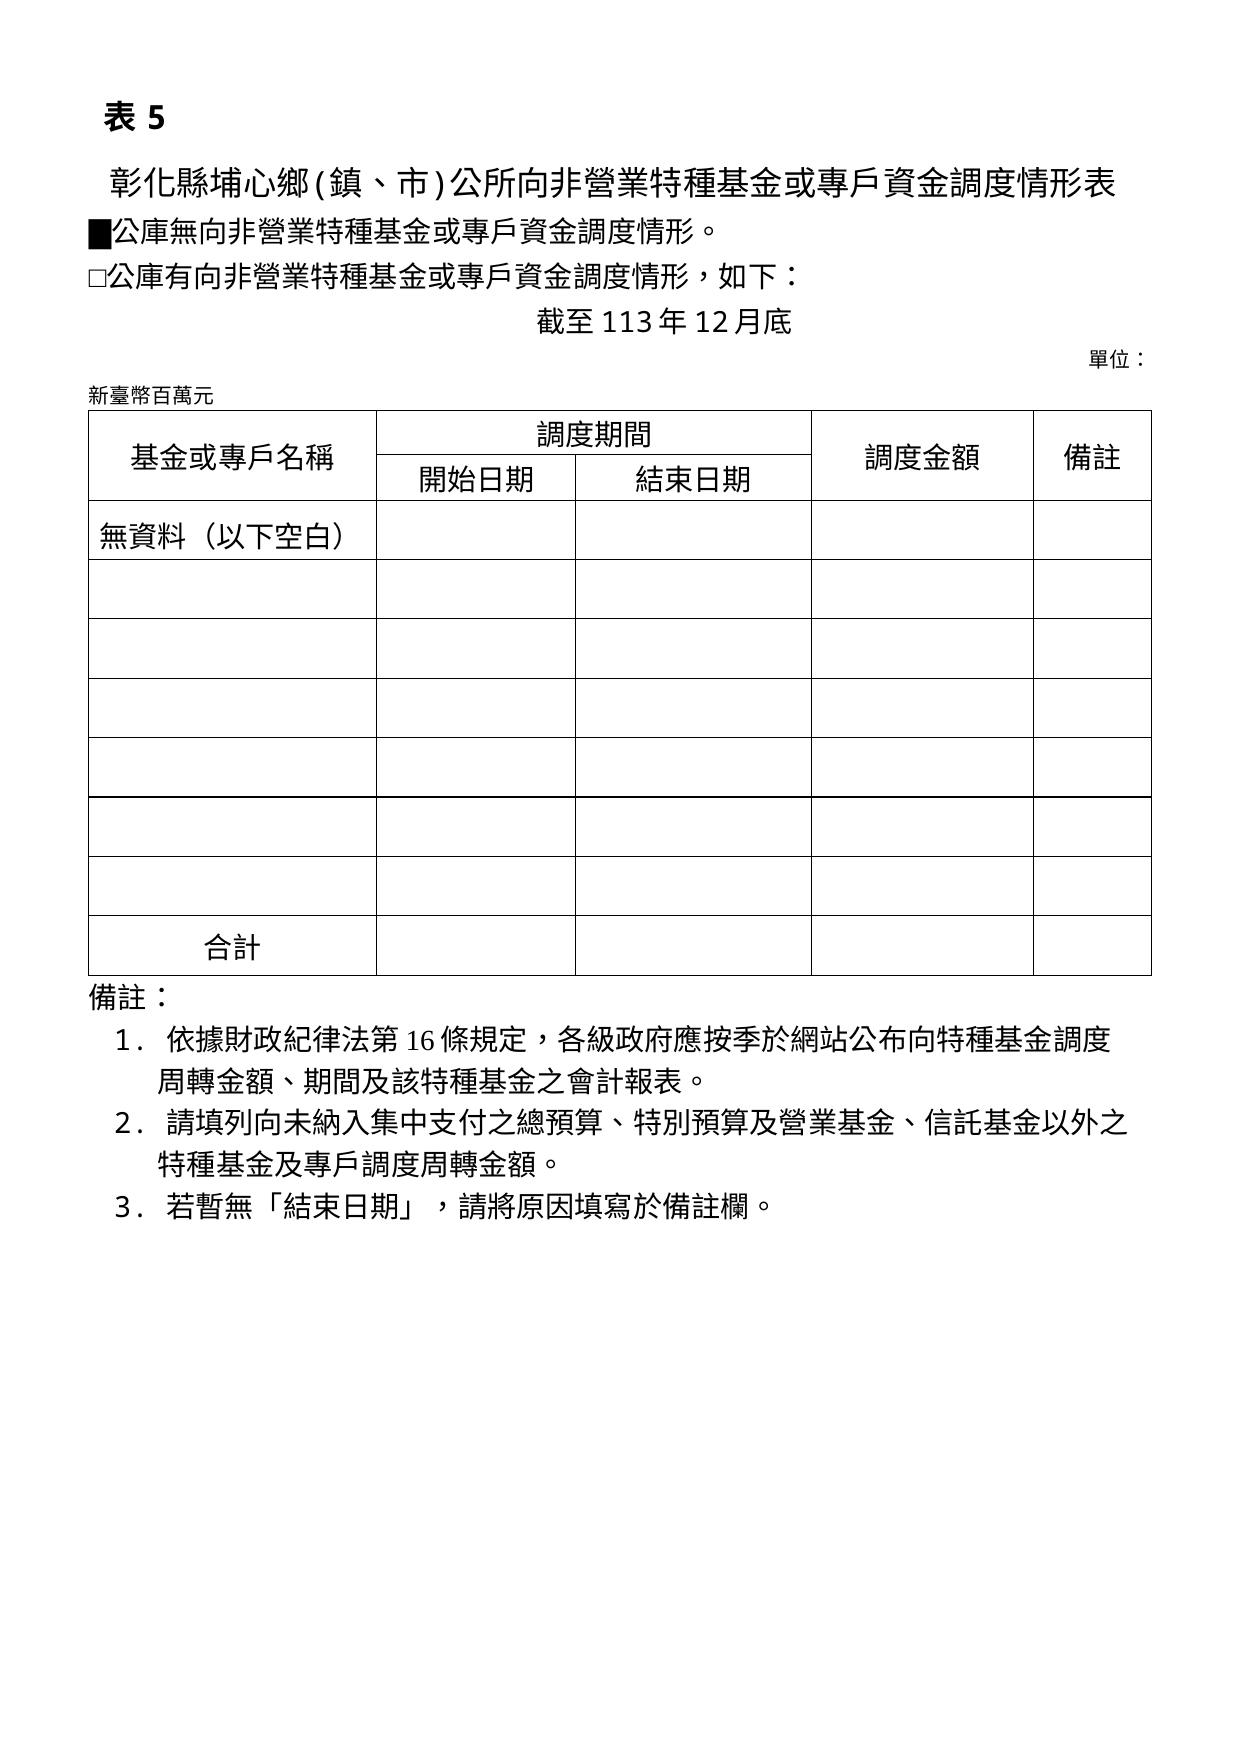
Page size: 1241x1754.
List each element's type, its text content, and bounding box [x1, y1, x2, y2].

table_cell [1034, 501, 1151, 559]
table_cell [812, 916, 1033, 974]
table_cell [576, 501, 811, 559]
table_cell [377, 798, 575, 856]
table_cell [377, 679, 575, 737]
table_cell [576, 619, 811, 678]
text 3. 若暫無「結束日期」，請將原因填寫於備註欄。 [114, 1184, 1137, 1226]
table_cell [576, 798, 811, 856]
table_cell [89, 738, 376, 796]
table_cell [812, 501, 1033, 559]
table_cell 無資料（以下空白） [89, 501, 376, 559]
table_cell [1034, 857, 1151, 915]
table_cell [576, 738, 811, 796]
table_cell [812, 619, 1033, 678]
table_cell [377, 501, 575, 559]
table_cell [812, 857, 1033, 915]
text 單位：新臺幣百萬元 [89, 339, 1137, 410]
text 彰化縣埔心鄉(鎮、市)公所向非營業特種基金或專戶資金調度情形表 [89, 162, 1137, 204]
text 2. 請填列向未納入集中支付之總預算、特別預算及營業基金、信託基金以外之特種基金及專戶調度周轉金額。 [114, 1101, 1137, 1184]
table_cell [1034, 798, 1151, 856]
table_cell [1034, 738, 1151, 796]
table_cell [812, 798, 1033, 856]
table_cell 開始日期 [377, 455, 575, 499]
table_cell [377, 738, 575, 796]
table_cell [812, 679, 1033, 737]
table_header 備註 [1034, 411, 1151, 499]
table_cell [576, 560, 811, 618]
table_cell [89, 798, 376, 856]
table_cell [812, 738, 1033, 796]
table_cell [377, 560, 575, 618]
table_cell [89, 560, 376, 618]
table_cell [1034, 916, 1151, 974]
text □公庫有向非營業特種基金或專戶資金調度情形，如下： [89, 259, 1137, 295]
table_cell [89, 619, 376, 678]
table_cell [377, 857, 575, 915]
table_cell 結束日期 [576, 455, 811, 499]
table_cell [377, 619, 575, 678]
table_cell [89, 857, 376, 915]
table_cell [576, 679, 811, 737]
table_cell [377, 916, 575, 974]
table_header 調度金額 [812, 411, 1033, 499]
table_cell [1034, 560, 1151, 618]
text 備註： [88, 976, 1137, 1017]
table_cell 合計 [89, 916, 376, 974]
text 截至113年12月底 [89, 304, 1137, 339]
table_header 基金或專戶名稱 [89, 411, 376, 499]
table_header 調度期間 [377, 411, 811, 454]
table_cell [576, 916, 811, 974]
table_cell [1034, 619, 1151, 678]
table_cell [576, 857, 811, 915]
text ▇公庫無向非營業特種基金或專戶資金調度情形。 [89, 214, 1137, 250]
text 1. 依據財政紀律法第16條規定，各級政府應按季於網站公布向特種基金調度周轉金額、期間及該特種基金之會計報表。 [114, 1017, 1137, 1101]
table_cell [1034, 679, 1151, 737]
table_cell [89, 679, 376, 737]
table_cell [812, 560, 1033, 618]
